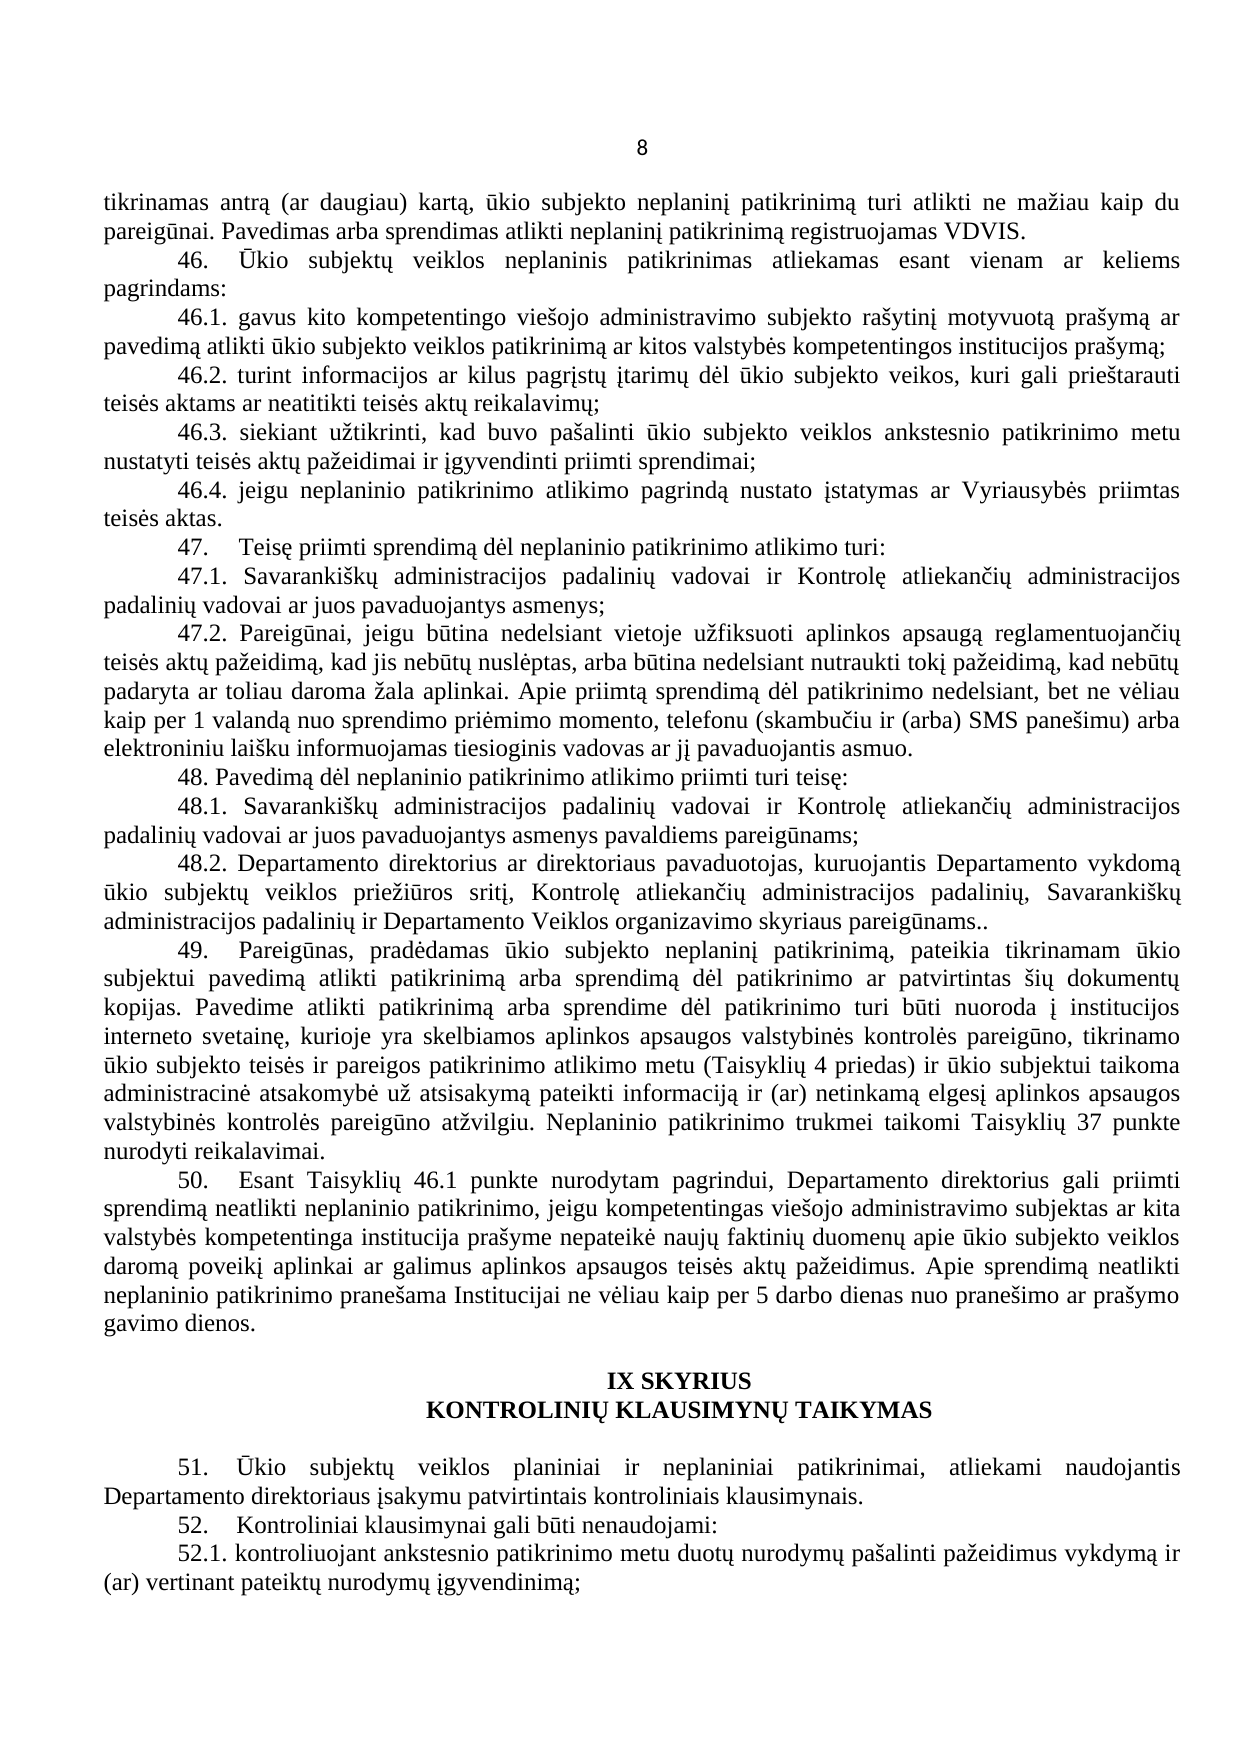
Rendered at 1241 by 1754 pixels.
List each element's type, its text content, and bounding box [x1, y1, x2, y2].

text 48.2. Departamento direktorius ar direktoriaus pavaduotojas, kuruojantis Departamento vykdomą ūkio subjektų veiklos priežiūros sritį, Kontrolę atliekančių administracijos padalinių, Savarankiškų administracijos padalinių ir Departamento Veiklos organizavimo skyriaus pareigūnams.. [103, 848, 1181, 935]
text 46.2. turint informacijos ar kilus pagrįstų įtarimų dėl ūkio subjekto veikos, kuri gali prieštarauti teisės aktams ar neatitikti teisės aktų reikalavimų; [103, 360, 1181, 417]
text IX SKYRIUS [177, 1366, 1181, 1395]
text 46. Ūkio subjektų veiklos neplaninis patikrinimas atliekamas esant vienam ar keliems pagrindams: [103, 245, 1181, 302]
text 49. Pareigūnas, pradėdamas ūkio subjekto neplaninį patikrinimą, pateikia tikrinamam ūkio subjektui pavedimą atlikti patikrinimą arba sprendimą dėl patikrinimo ar patvirtintas šių dokumentų kopijas. Pavedime atlikti patikrinimą arba sprendime dėl patikrinimo turi būti nuoroda į institucijos interneto svetainę, kurioje yra skelbiamos aplinkos apsaugos valstybinės kontrolės pareigūno, tikrinamo ūkio subjekto teisės ir pareigos patikrinimo atlikimo metu (Taisyklių 4 priedas) ir ūkio subjektui taikoma administracinė atsakomybė už atsisakymą pateikti informaciją ir (ar) netinkamą elgesį aplinkos apsaugos valstybinės kontrolės pareigūno atžvilgiu. Neplaninio patikrinimo trukmei taikomi Taisyklių 37 punkte nurodyti reikalavimai. [103, 935, 1181, 1165]
text 50. Esant Taisyklių 46.1 punkte nurodytam pagrindui, Departamento direktorius gali priimti sprendimą neatlikti neplaninio patikrinimo, jeigu kompetentingas viešojo administravimo subjektas ar kita valstybės kompetentinga institucija prašyme nepateikė naujų faktinių duomenų apie ūkio subjekto veiklos daromą poveikį aplinkai ar galimus aplinkos apsaugos teisės aktų pažeidimus. Apie sprendimą neatlikti neplaninio patikrinimo pranešama Institucijai ne vėliau kaip per 5 darbo dienas nuo pranešimo ar prašymo gavimo dienos. [103, 1165, 1181, 1337]
text 46.4. jeigu neplaninio patikrinimo atlikimo pagrindą nustato įstatymas ar Vyriausybės priimtas teisės aktas. [103, 475, 1181, 532]
text 47. Teisę priimti sprendimą dėl neplaninio patikrinimo atlikimo turi: [103, 532, 1181, 561]
text 51. Ūkio subjektų veiklos planiniai ir neplaniniai patikrinimai, atliekami naudojantis Departamento direktoriaus įsakymu patvirtintais kontroliniais klausimynais. [103, 1452, 1181, 1510]
text 52. Kontroliniai klausimynai gali būti nenaudojami: [103, 1510, 1181, 1538]
text 46.1. gavus kito kompetentingo viešojo administravimo subjekto rašytinį motyvuotą prašymą ar pavedimą atlikti ūkio subjekto veiklos patikrinimą ar kitos valstybės kompetentingos institucijos prašymą; [103, 302, 1181, 360]
text KONTROLINIŲ KLAUSIMYNŲ TAIKYMAS [177, 1395, 1181, 1423]
text 48. Pavedimą dėl neplaninio patikrinimo atlikimo priimti turi teisę: [103, 762, 1181, 791]
text 48.1. Savarankiškų administracijos padalinių vadovai ir Kontrolę atliekančių administracijos padalinių vadovai ar juos pavaduojantys asmenys pavaldiems pareigūnams; [103, 791, 1181, 848]
text 47.1. Savarankiškų administracijos padalinių vadovai ir Kontrolę atliekančių administracijos padalinių vadovai ar juos pavaduojantys asmenys; [103, 561, 1181, 618]
text tikrinamas antrą (ar daugiau) kartą, ūkio subjekto neplaninį patikrinimą turi atlikti ne mažiau kaip du pareigūnai. Pavedimas arba sprendimas atlikti neplaninį patikrinimą registruojamas VDVIS. [103, 187, 1181, 245]
text 47.2. Pareigūnai, jeigu būtina nedelsiant vietoje užfiksuoti aplinkos apsaugą reglamentuojančių teisės aktų pažeidimą, kad jis nebūtų nuslėptas, arba būtina nedelsiant nutraukti tokį pažeidimą, kad nebūtų padaryta ar toliau daroma žala aplinkai. Apie priimtą sprendimą dėl patikrinimo nedelsiant, bet ne vėliau kaip per 1 valandą nuo sprendimo priėmimo momento, telefonu (skambučiu ir (arba) SMS panešimu) arba elektroniniu laišku informuojamas tiesioginis vadovas ar jį pavaduojantis asmuo. [103, 618, 1181, 762]
text 46.3. siekiant užtikrinti, kad buvo pašalinti ūkio subjekto veiklos ankstesnio patikrinimo metu nustatyti teisės aktų pažeidimai ir įgyvendinti priimti sprendimai; [103, 417, 1181, 475]
text 52.1. kontroliuojant ankstesnio patikrinimo metu duotų nurodymų pašalinti pažeidimus vykdymą ir (ar) vertinant pateiktų nurodymų įgyvendinimą; [103, 1538, 1181, 1596]
